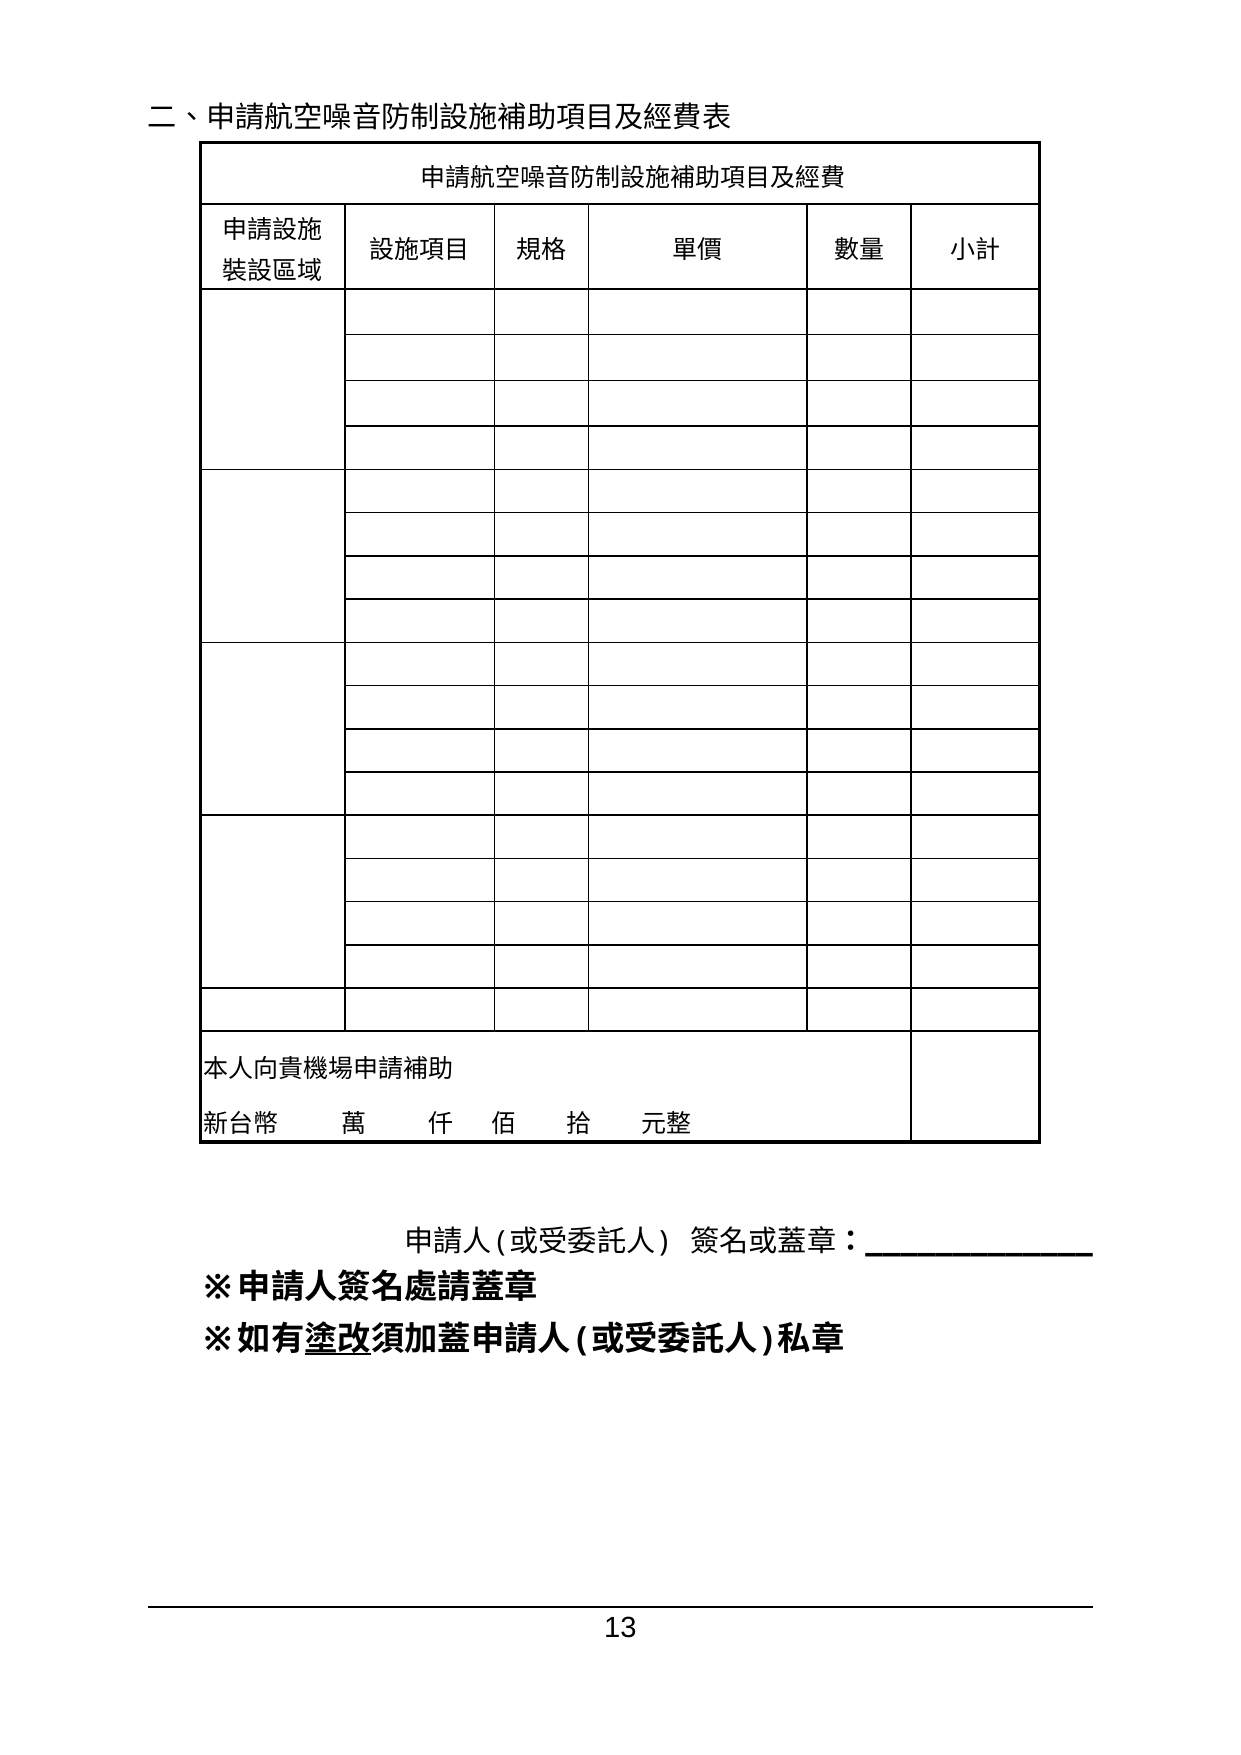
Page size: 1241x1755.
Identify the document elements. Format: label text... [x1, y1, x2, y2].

table_cell [346, 859, 494, 901]
table_cell [495, 643, 588, 684]
table_cell [912, 427, 1038, 468]
table_cell [912, 816, 1038, 857]
table_cell [495, 816, 588, 857]
table_cell 單價 [589, 205, 806, 288]
table_cell [589, 773, 806, 814]
table_cell [912, 730, 1038, 771]
table_cell [808, 557, 910, 598]
table_cell [495, 600, 588, 641]
table_cell [912, 773, 1038, 814]
table_cell [495, 773, 588, 814]
table_cell [346, 773, 494, 814]
table_cell [589, 902, 806, 944]
table_cell [589, 470, 806, 512]
table_cell [808, 773, 910, 814]
table_cell [202, 816, 344, 987]
table_cell [346, 816, 494, 857]
table_cell [589, 557, 806, 598]
table_cell [808, 946, 910, 987]
table_cell [495, 290, 588, 334]
table_cell 數量 [808, 205, 910, 288]
table_cell [202, 290, 344, 468]
table_cell [346, 946, 494, 987]
table_cell [912, 600, 1038, 641]
table_cell [808, 686, 910, 728]
table_cell [495, 730, 588, 771]
table_cell [912, 989, 1038, 1030]
table_cell [346, 557, 494, 598]
table_cell [912, 946, 1038, 987]
table_cell [346, 989, 494, 1030]
text 申請人(或受委託人) 簽名或蓋章：_____________ [148, 1217, 1093, 1259]
table_cell [346, 335, 494, 379]
table_cell [808, 381, 910, 425]
table_cell [912, 381, 1038, 425]
table_cell [495, 686, 588, 728]
table_cell [912, 557, 1038, 598]
table_cell [589, 859, 806, 901]
table_cell [808, 427, 910, 468]
table_cell [912, 859, 1038, 901]
table_cell [912, 1032, 1038, 1140]
table_cell [495, 557, 588, 598]
table_cell [589, 686, 806, 728]
table_cell [808, 902, 910, 944]
table_cell [495, 335, 588, 379]
table_cell [495, 989, 588, 1030]
table_cell [912, 335, 1038, 379]
table_cell [346, 686, 494, 728]
table_cell [346, 902, 494, 944]
table_cell [808, 290, 910, 334]
table_cell [589, 946, 806, 987]
table_cell [346, 643, 494, 684]
table_cell [589, 989, 806, 1030]
table_cell [808, 643, 910, 684]
table_cell [808, 816, 910, 857]
table_cell [495, 859, 588, 901]
table_cell [202, 643, 344, 814]
table_cell [912, 290, 1038, 334]
table_cell [808, 470, 910, 512]
table_cell 申請設施 裝設區域 [202, 205, 344, 288]
table_cell 設施項目 [346, 205, 494, 288]
table_cell [495, 470, 588, 512]
table_header 申請航空噪音防制設施補助項目及經費 [202, 144, 1038, 203]
table_cell [589, 290, 806, 334]
table_cell [808, 600, 910, 641]
table_cell [589, 513, 806, 555]
table_cell [495, 381, 588, 425]
table_cell [495, 513, 588, 555]
table_cell [346, 730, 494, 771]
table_cell [912, 513, 1038, 555]
table_cell [346, 381, 494, 425]
table_cell [346, 600, 494, 641]
table_cell [495, 902, 588, 944]
table_cell [346, 470, 494, 512]
table_cell [346, 427, 494, 468]
table_cell [808, 730, 910, 771]
table_cell [346, 513, 494, 555]
table_cell [912, 686, 1038, 728]
table_cell [589, 816, 806, 857]
table_cell [912, 470, 1038, 512]
table_cell [589, 381, 806, 425]
table_cell [589, 730, 806, 771]
table_cell 本人向貴機場申請補助 新台幣 萬 仟 佰 拾 元整 [202, 1032, 910, 1140]
table_cell [808, 859, 910, 901]
table_cell [589, 335, 806, 379]
text 二、申請航空噪音防制設施補助項目及經費表 [148, 94, 1093, 136]
table_cell [202, 989, 344, 1030]
table_cell [912, 902, 1038, 944]
table_cell 小計 [912, 205, 1038, 288]
table_cell [202, 470, 344, 641]
table_cell [808, 513, 910, 555]
table_cell [808, 989, 910, 1030]
table_cell [589, 643, 806, 684]
text ※如有塗改須加蓋申請人(或受委託人)私章 [148, 1317, 1034, 1358]
table_cell [495, 427, 588, 468]
table_cell [912, 643, 1038, 684]
table_cell [808, 335, 910, 379]
table_cell 規格 [495, 205, 588, 288]
table_cell [346, 290, 494, 334]
table_cell [589, 600, 806, 641]
table_cell [589, 427, 806, 468]
text ※申請人簽名處請蓋章 [148, 1265, 1034, 1306]
table_cell [495, 946, 588, 987]
